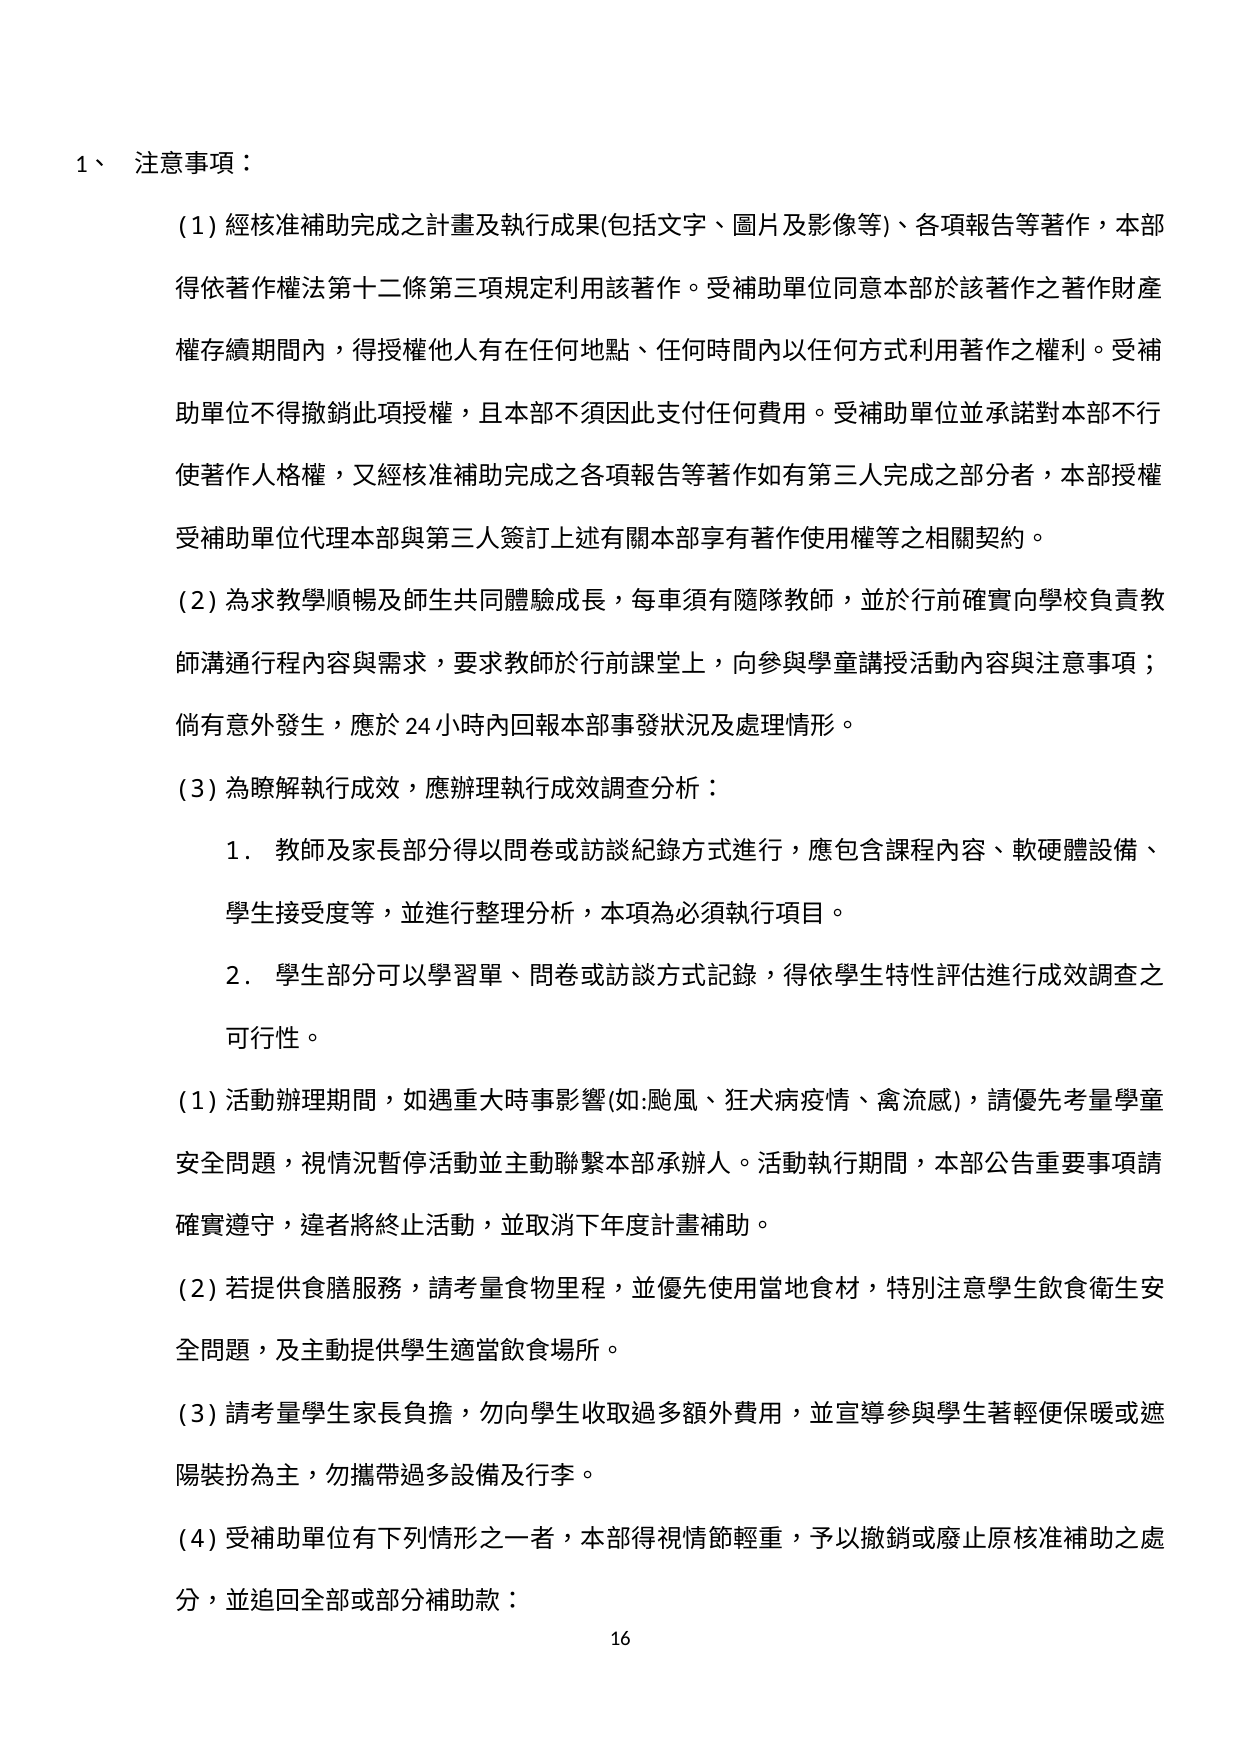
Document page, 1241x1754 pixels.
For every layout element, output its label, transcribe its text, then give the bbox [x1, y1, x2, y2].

list 為瞭解執行成效，應辦理執行成效調查分析： [175, 744, 1165, 807]
list 注意事項： [75, 119, 1165, 182]
list 經核准補助完成之計畫及執行成果(包括文字、圖片及影像等)、各項報告等著作，本部得依著作權法第十二條第三項規定利用該著作。受補助單位同意本部於該著作之著作財產權存續期間內，得授權他人有在任何地點、任何時間內以任何方式利用著作之權利。受補助單位不得撤銷此項授權，且本部不須因此支付任何費用。受補助單位並承諾對本部不行使著作人格權，又經核准補助完成之各項報告等著作如有第三人完成之部分者，本部授權受補助單位代理本部與第三人簽訂上述有關本部享有著作使用權等之相關契約。 [175, 182, 1165, 557]
list 若提供食膳服務，請考量食物里程，並優先使用當地食材，特別注意學生飲食衛生安全問題，及主動提供學生適當飲食場所。 [175, 1244, 1165, 1369]
list 為求教學順暢及師生共同體驗成長，每車須有隨隊教師，並於行前確實向學校負責教師溝通行程內容與需求，要求教師於行前課堂上，向參與學童講授活動內容與注意事項；倘有意外發生，應於24小時內回報本部事發狀況及處理情形。 [175, 557, 1165, 744]
list 學生部分可以學習單、問卷或訪談方式記錄，得依學生特性評估進行成效調查之可行性。 [225, 932, 1165, 1057]
list 請考量學生家長負擔，勿向學生收取過多額外費用，並宣導參與學生著輕便保暖或遮陽裝扮為主，勿攜帶過多設備及行李。 [175, 1369, 1165, 1494]
list 活動辦理期間，如遇重大時事影響(如:颱風、狂犬病疫情、禽流感)，請優先考量學童安全問題，視情況暫停活動並主動聯繫本部承辦人。活動執行期間，本部公告重要事項請確實遵守，違者將終止活動，並取消下年度計畫補助。 [175, 1057, 1165, 1244]
list 教師及家長部分得以問卷或訪談紀錄方式進行，應包含課程內容、軟硬體設備、學生接受度等，並進行整理分析，本項為必須執行項目。 [225, 807, 1165, 932]
list 受補助單位有下列情形之一者，本部得視情節輕重，予以撤銷或廢止原核准補助之處分，並追回全部或部分補助款： [175, 1494, 1165, 1619]
